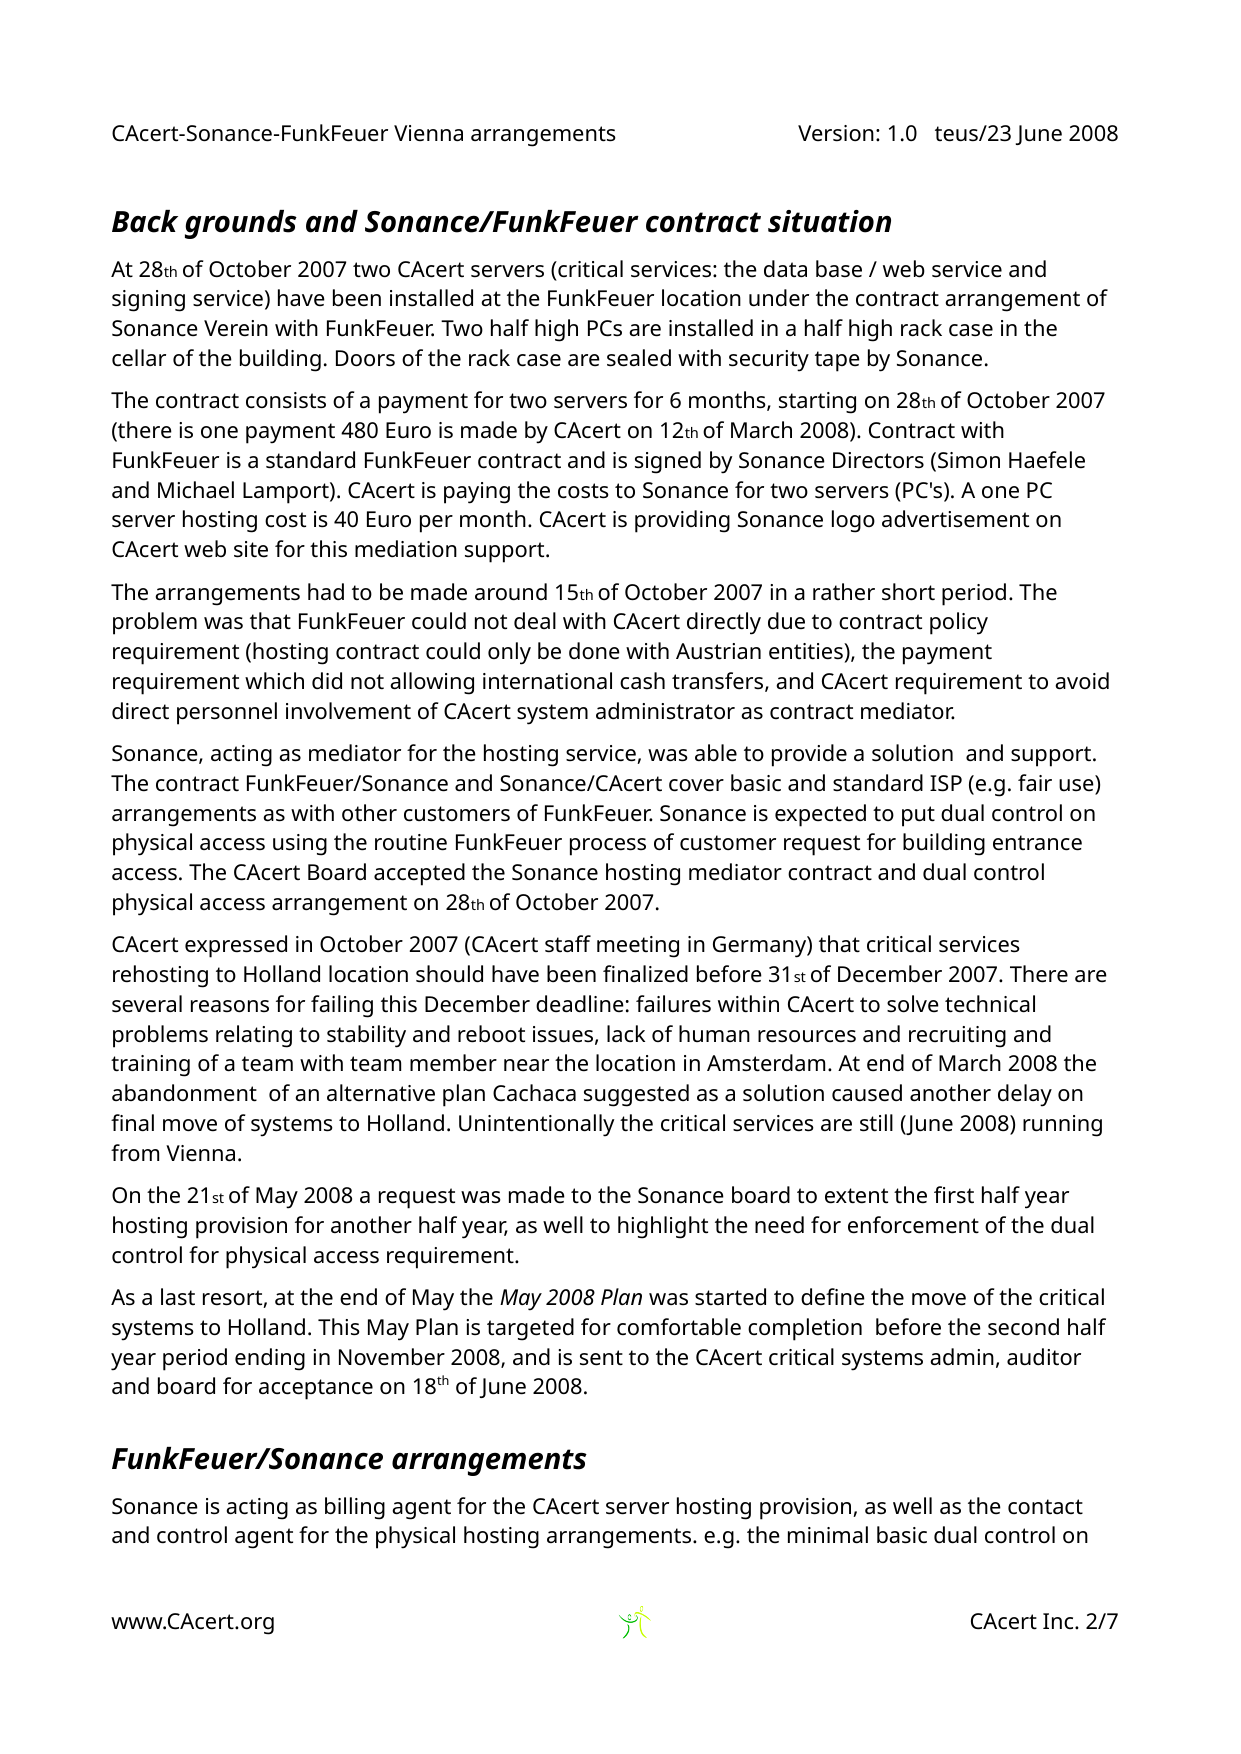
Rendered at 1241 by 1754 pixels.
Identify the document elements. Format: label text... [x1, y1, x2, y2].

picture [618, 1606, 654, 1639]
text CAcert expressed in October 2007 (CAcert staff meeting in Germany) that critical services rehosting to Holland location should have been finalized before 31st of December 2007. There are several reasons for failing this December deadline: failures within CAcert to solve technical problems relating to stability and reboot issues, lack of human resources and recruiting and training of a team with team member near the location in Amsterdam. At end of March 2008 the abandonment of an alternative plan Cachaca suggested as a solution caused another delay on final move of systems to Holland. Unintentionally the critical services are still (June 2008) running from Vienna. [111, 929, 1119, 1167]
text Sonance, acting as mediator for the hosting service, was able to provide a solution and support. The contract FunkFeuer/Sonance and Sonance/CAcert cover basic and standard ISP (e.g. fair use) arrangements as with other customers of FunkFeuer. Sonance is expected to put dual control on physical access using the routine FunkFeuer process of customer request for building entrance access. The CAcert Board accepted the Sonance hosting mediator contract and dual control physical access arrangement on 28th of October 2007. [111, 738, 1119, 917]
text The arrangements had to be made around 15th of October 2007 in a rather short period. The problem was that FunkFeuer could not deal with CAcert directly due to contract policy requirement (hosting contract could only be done with Austrian entities), the payment requirement which did not allowing international cash transfers, and CAcert requirement to avoid direct personnel involvement of CAcert system administrator as contract mediator. [111, 576, 1119, 725]
text As a last resort, at the end of May the May 2008 Plan was started to define the move of the critical systems to Holland. This May Plan is targeted for comfortable completion before the second half year period ending in November 2008, and is sent to the CAcert critical systems admin, auditor and board for acceptance on 18th of June 2008. [111, 1282, 1119, 1401]
subtitle Back grounds and Sonance/FunkFeuer contract situation [111, 201, 1119, 241]
text The contract consists of a payment for two servers for 6 months, starting on 28th of October 2007 (there is one payment 480 Euro is made by CAcert on 12th of March 2008). Contract with FunkFeuer is a standard FunkFeuer contract and is signed by Sonance Directors (Simon Haefele and Michael Lamport). CAcert is paying the costs to Sonance for two servers (PC's). A one PC server hosting cost is 40 Euro per month. CAcert is providing Sonance logo advertisement on CAcert web site for this mediation support. [111, 385, 1119, 564]
text On the 21st of May 2008 a request was made to the Sonance board to extent the first half year hosting provision for another half year, as well to highlight the need for enforcement of the dual control for physical access requirement. [111, 1180, 1119, 1269]
text Sonance is acting as billing agent for the CAcert server hosting provision, as well as the contact and control agent for the physical hosting arrangements. e.g. the minimal basic dual control on [111, 1491, 1119, 1550]
subtitle FunkFeuer/Sonance arrangements [111, 1438, 1119, 1478]
text At 28th of October 2007 two CAcert servers (critical services: the data base / web service and signing service) have been installed at the FunkFeuer location under the contract arrangement of Sonance Verein with FunkFeuer. Two half high PCs are installed in a half high rack case in the cellar of the building. Doors of the rack case are sealed with security tape by Sonance. [111, 253, 1119, 373]
